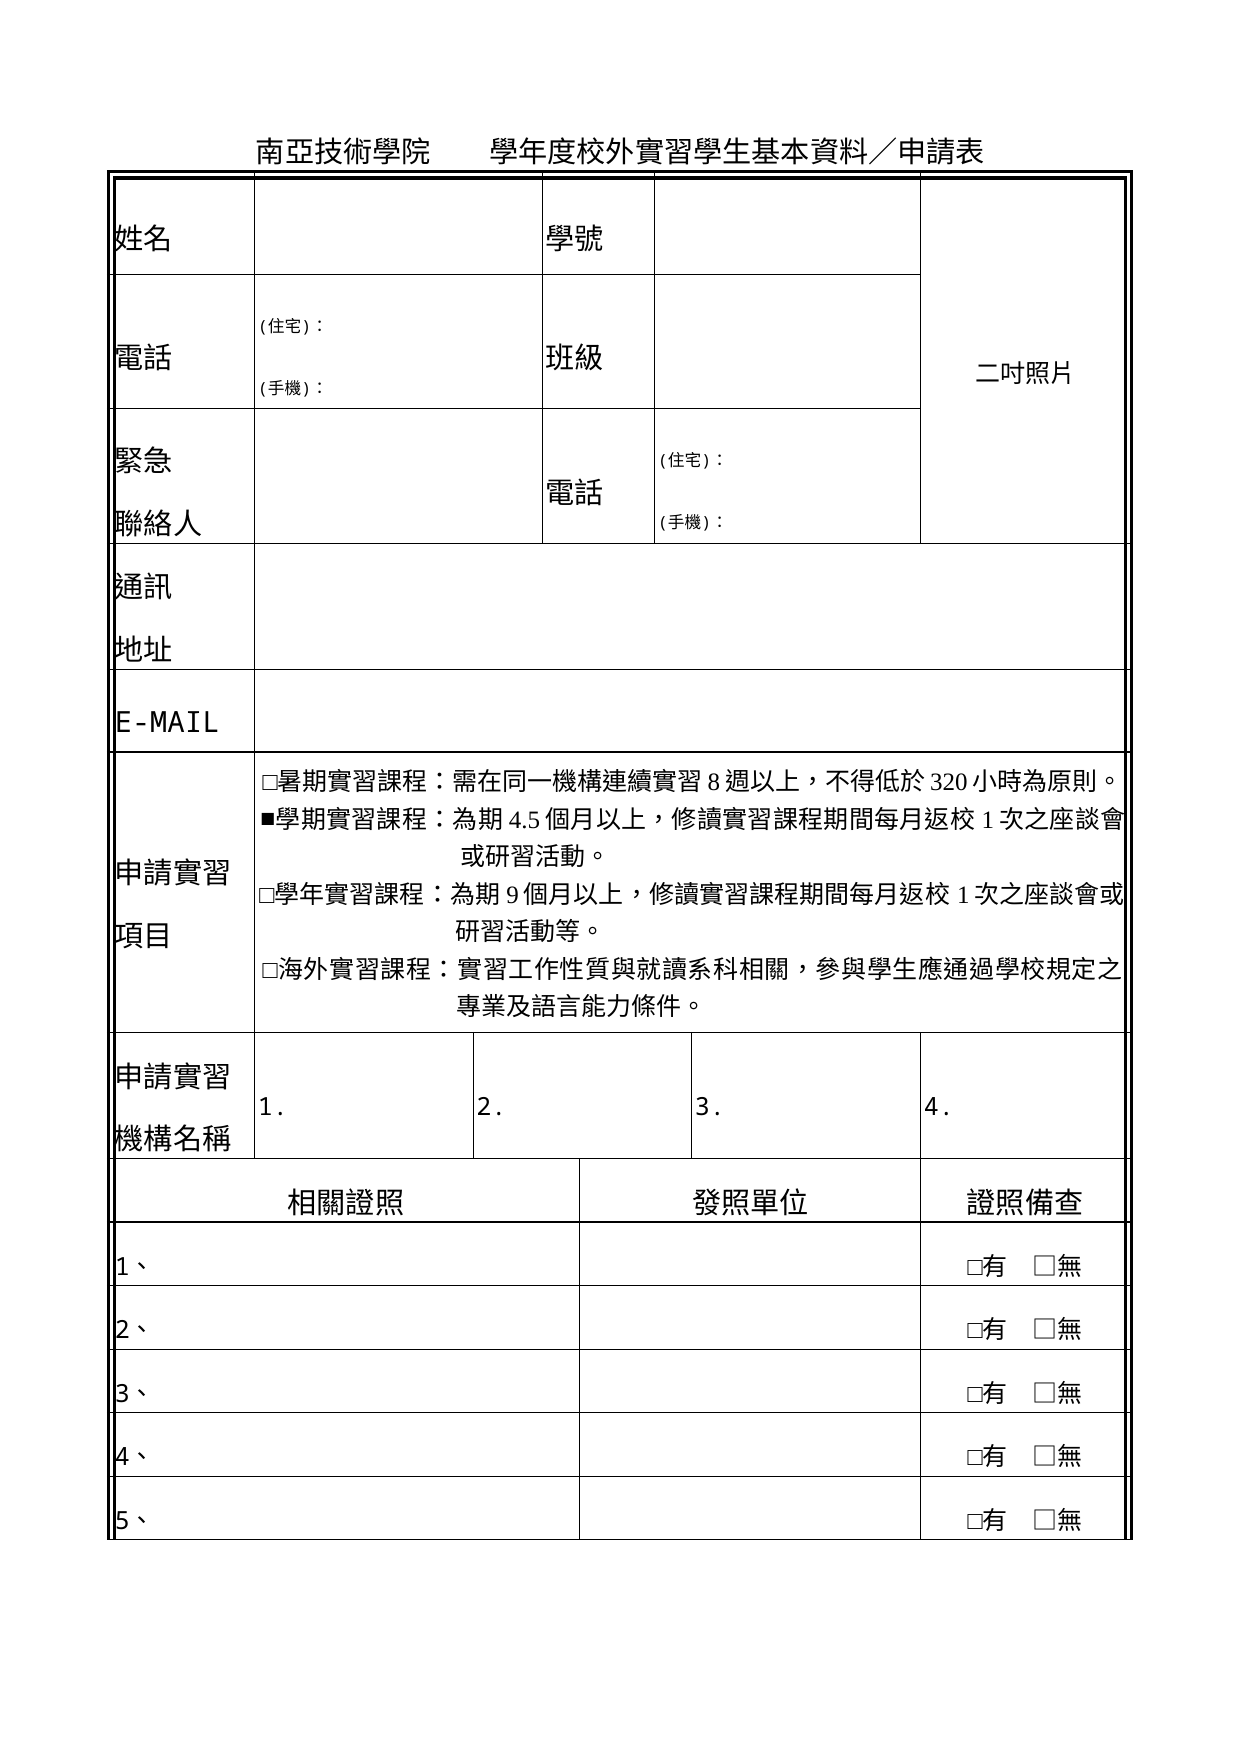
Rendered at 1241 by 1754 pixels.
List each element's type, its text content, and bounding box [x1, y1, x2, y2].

table_cell E-MAIL [116, 670, 254, 751]
table_header [255, 180, 542, 274]
table_cell 3. [692, 1033, 920, 1158]
table_cell 2、 [116, 1286, 579, 1348]
table_cell 發照單位 [580, 1159, 920, 1221]
table_cell □有 □無 [921, 1286, 1124, 1348]
table_cell 4、 [116, 1413, 579, 1476]
table_cell 5、 [116, 1477, 579, 1539]
table_cell □有 □無 [921, 1477, 1124, 1539]
table_cell [580, 1413, 920, 1476]
table_cell 證照備查 [921, 1159, 1124, 1221]
table_cell [580, 1286, 920, 1348]
table_cell □有 □無 [921, 1223, 1124, 1285]
table_cell □有 □無 [921, 1350, 1124, 1412]
table_header [655, 180, 920, 274]
text 南亞技術學院 學年度校外實習學生基本資料／申請表 [165, 108, 1075, 170]
table_cell 申請實習項目 [116, 753, 254, 1032]
table_cell □暑期實習課程：需在同一機構連續實習8週以上，不得低於320小時為原則。 ■學期實習課程：為期4.5個月以上，修讀實習課程期間每月返校1次之座談會或研習活動。 □學年實習課程：為期9個月以上，修讀實習課程期間每月返校1次之座談會或研習活動等。 □海外實習課程：實習工作性質與就讀系科相關，參與學生應通過學校規定之專業及語言能力條件。 [255, 753, 1124, 1032]
table_cell (住宅)： (手機)： [655, 409, 920, 542]
table_header 學號 [543, 180, 654, 274]
table_cell 電話 [543, 409, 654, 542]
table_cell [255, 670, 1124, 751]
table_cell [255, 544, 1124, 668]
table_cell (住宅)： (手機)： [255, 275, 542, 408]
table_cell 班級 [543, 275, 654, 408]
table_cell 相關證照 [116, 1159, 579, 1221]
table_cell [580, 1350, 920, 1412]
table_header 二吋照片 [921, 173, 1129, 542]
table_cell [255, 409, 542, 542]
table_cell [580, 1477, 920, 1539]
table_cell 3、 [116, 1350, 579, 1412]
table_cell [655, 275, 920, 408]
table_header 姓名 [112, 173, 254, 274]
table_cell 電話 [116, 275, 254, 408]
table_cell 1. [255, 1033, 473, 1158]
table_cell 1、 [116, 1223, 579, 1285]
table_cell 通訊 地址 [116, 544, 254, 668]
table_cell 2. [474, 1033, 691, 1158]
table_cell 申請實習機構名稱 [116, 1033, 254, 1158]
table_cell □有 □無 [921, 1413, 1124, 1476]
table_cell 4. [921, 1033, 1124, 1158]
table_cell 緊急 聯絡人 [116, 409, 254, 542]
table_cell [580, 1223, 920, 1285]
